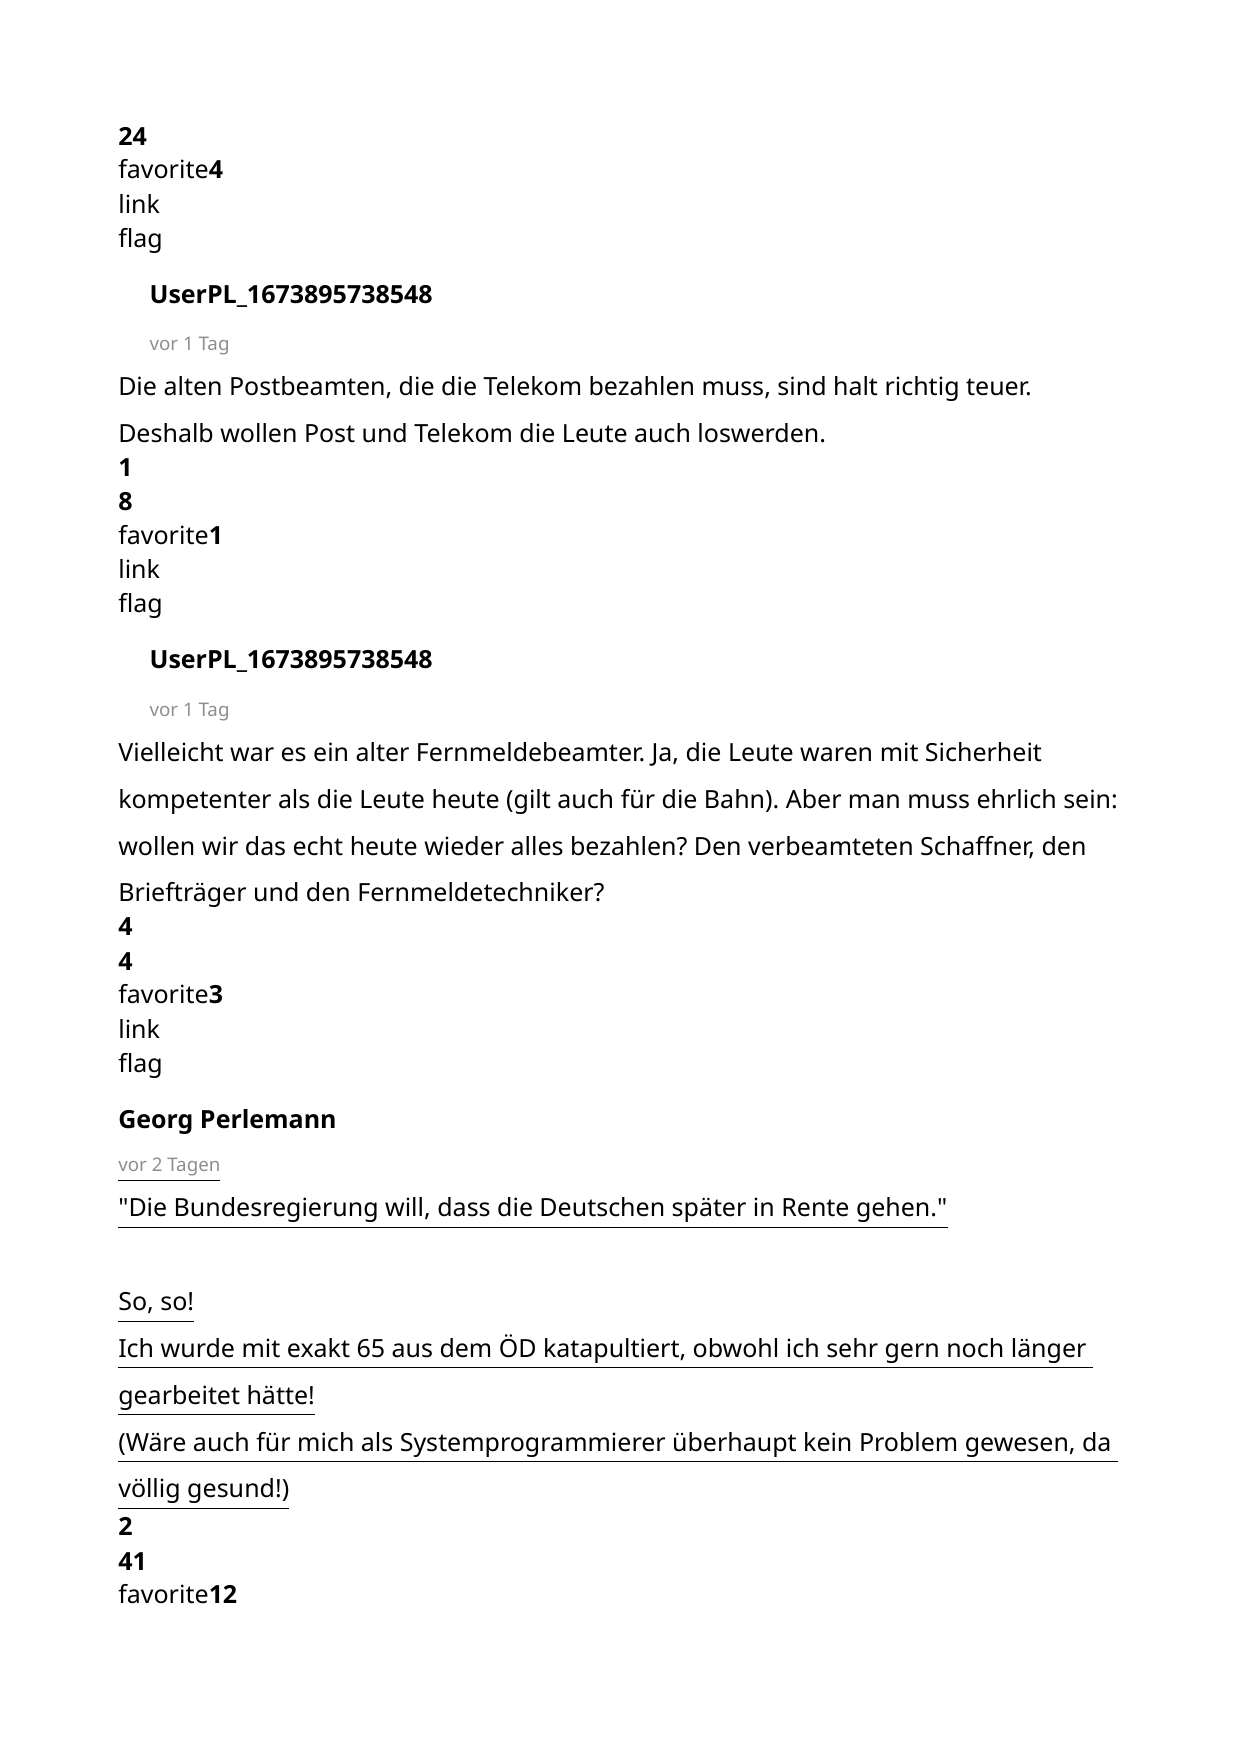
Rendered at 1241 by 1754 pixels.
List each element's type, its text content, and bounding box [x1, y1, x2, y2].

text Vielleicht war es ein alter Fernmeldebeamter. Ja, die Leute waren mit Sicherheit kompetenter als die Leute heute (gilt auch für die Bahn). Aber man muss ehrlich sein: wollen wir das echt heute wieder alles bezahlen? Den verbeamteten Schaffner, den Briefträger und den Fernmeldetechniker? [118, 722, 1122, 909]
text flag [118, 220, 1122, 254]
text favorite3 [118, 977, 1122, 1011]
text UserPL_1673895738548 [149, 636, 1114, 676]
text vor 1 Tag [149, 692, 1122, 722]
text 24 [118, 118, 1122, 152]
text "Die Bundesregierung will, dass die Deutschen später in Rente gehen." So, so! Ich wurde mit exakt 65 aus dem ÖD katapultiert, obwohl ich sehr gern noch länger gearbeitet hätte! (Wäre auch für mich als Systemprogrammierer überhaupt kein Problem gewesen, da völlig gesund!) [118, 1181, 1122, 1509]
text flag [118, 1045, 1122, 1079]
text link [118, 186, 1122, 220]
text Georg Perlemann [118, 1095, 1114, 1136]
text 4 [118, 909, 1122, 943]
text 8 [118, 484, 1122, 518]
text link [118, 1011, 1122, 1045]
text 2 [118, 1509, 1122, 1543]
text 1 [118, 450, 1122, 484]
text 4 [118, 943, 1122, 977]
text UserPL_1673895738548 [149, 270, 1114, 311]
text favorite12 [118, 1577, 1122, 1611]
text flag [118, 586, 1122, 620]
text Die alten Postbeamten, die die Telekom bezahlen muss, sind halt richtig teuer. Deshalb wollen Post und Telekom die Leute auch loswerden. [118, 356, 1122, 450]
text vor 2 Tagen [118, 1151, 1122, 1181]
text favorite1 [118, 518, 1122, 552]
text favorite4 [118, 152, 1122, 186]
text 41 [118, 1543, 1122, 1577]
text vor 1 Tag [149, 326, 1122, 356]
text link [118, 552, 1122, 586]
